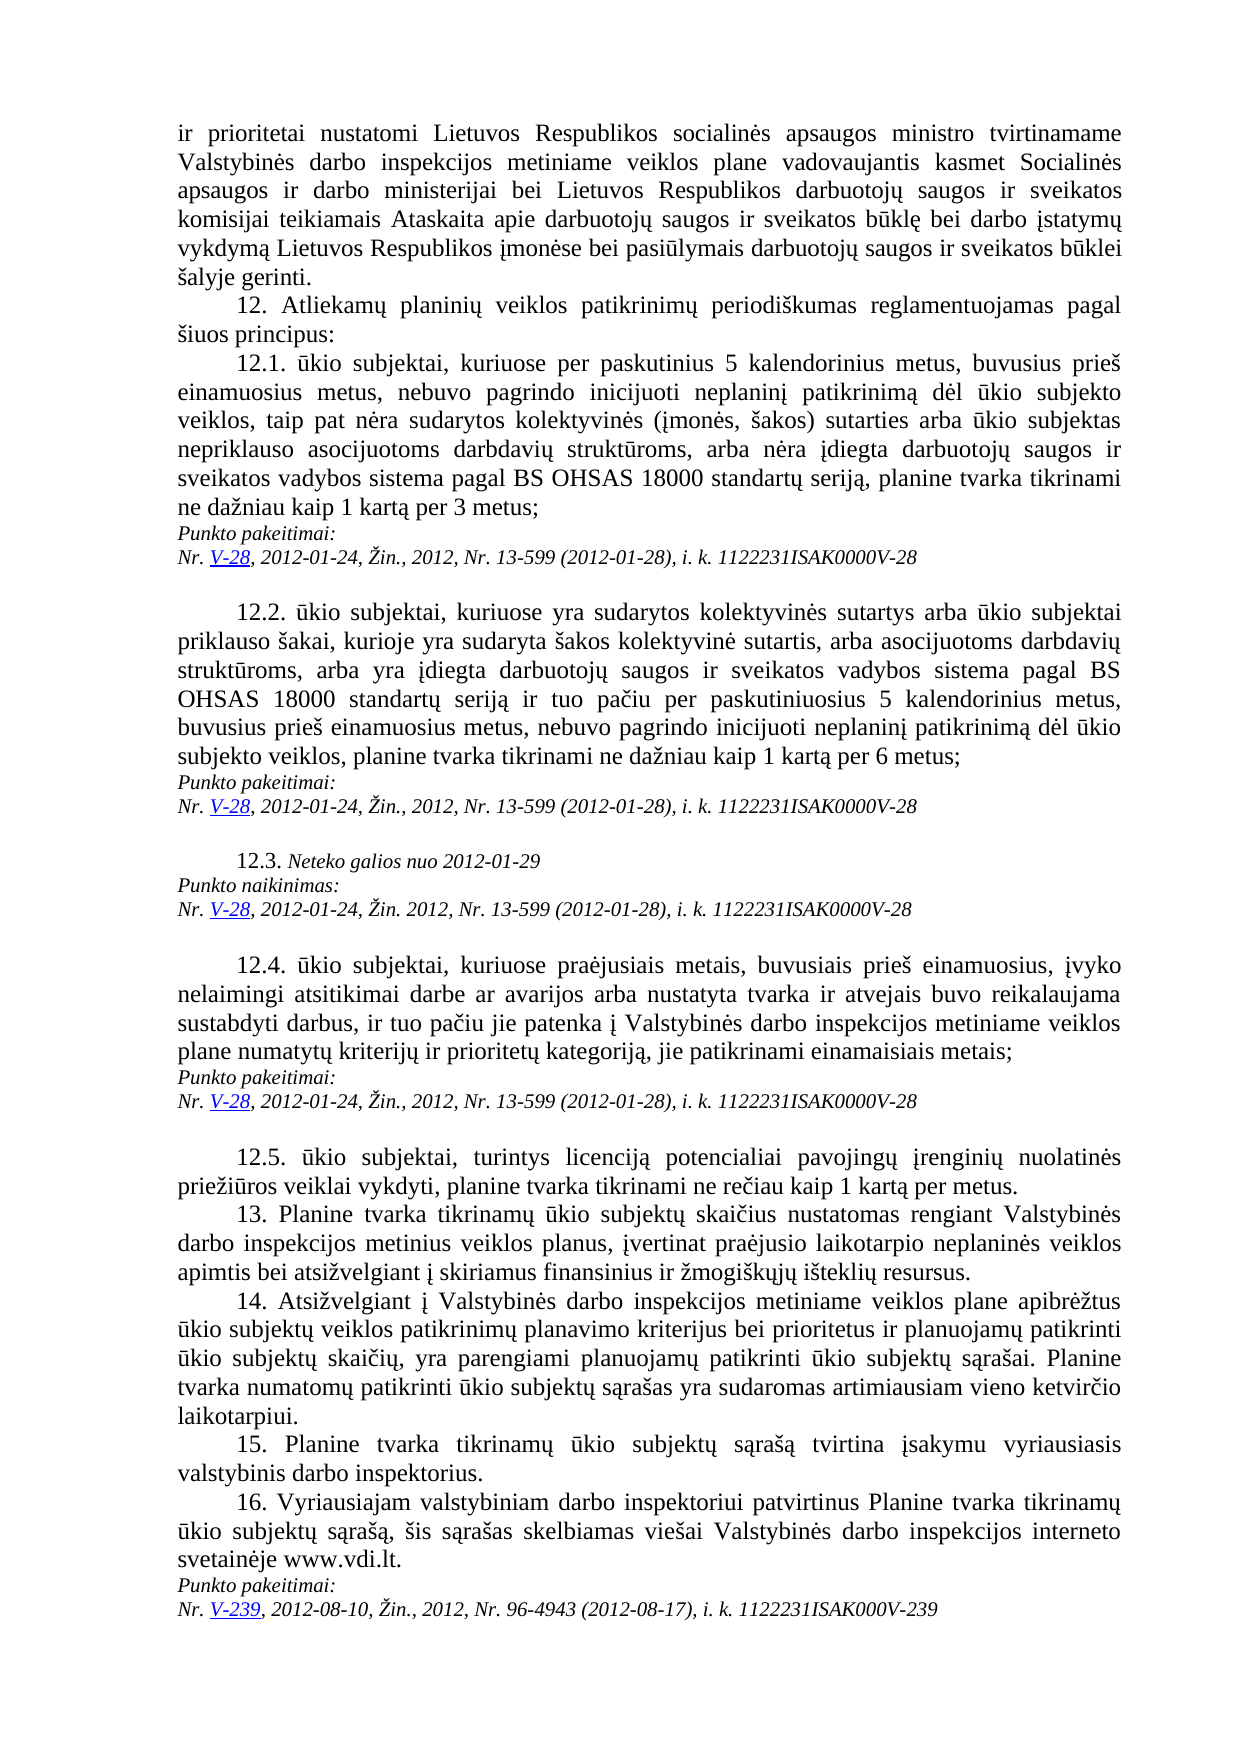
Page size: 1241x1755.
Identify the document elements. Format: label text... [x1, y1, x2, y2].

text Nr. V-28, 2012-01-24, Žin. 2012, Nr. 13-599 (2012-01-28), i. k. 1122231ISAK0000V-28 [177, 897, 1122, 921]
text 12.3. Neteko galios nuo 2012-01-29 [177, 847, 1122, 873]
text 14. Atsižvelgiant į Valstybinės darbo inspekcijos metiniame veiklos plane apibrėžtus ūkio subjektų veiklos patikrinimų planavimo kriterijus bei prioritetus ir planuojamų patikrinti ūkio subjektų skaičių, yra parengiami planuojamų patikrinti ūkio subjektų sąrašai. Planine tvarka numatomų patikrinti ūkio subjektų sąrašas yra sudaromas artimiausiam vieno ketvirčio laikotarpiui. [177, 1286, 1122, 1429]
text 12.1. ūkio subjektai, kuriuose per paskutinius 5 kalendorinius metus, buvusius prieš einamuosius metus, nebuvo pagrindo inicijuoti neplaninį patikrinimą dėl ūkio subjekto veiklos, taip pat nėra sudarytos kolektyvinės (įmonės, šakos) sutarties arba ūkio subjektas nepriklauso asocijuotoms darbdavių struktūroms, arba nėra įdiegta darbuotojų saugos ir sveikatos vadybos sistema pagal BS OHSAS 18000 standartų seriją, planine tvarka tikrinami ne dažniau kaip 1 kartą per 3 metus; [177, 348, 1122, 521]
text Nr. V-239, 2012-08-10, Žin., 2012, Nr. 96-4943 (2012-08-17), i. k. 1122231ISAK000V-239 [177, 1597, 1122, 1621]
text Punkto pakeitimai: [177, 1065, 1122, 1089]
text 12.5. ūkio subjektai, turintys licenciją potencialiai pavojingų įrenginių nuolatinės priežiūros veiklai vykdyti, planine tvarka tikrinami ne rečiau kaip 1 kartą per metus. [177, 1142, 1122, 1199]
text Punkto pakeitimai: [177, 521, 1122, 545]
text 15. Planine tvarka tikrinamų ūkio subjektų sąrašą tvirtina įsakymu vyriausiasis valstybinis darbo inspektorius. [177, 1429, 1122, 1487]
text Nr. V-28, 2012-01-24, Žin., 2012, Nr. 13-599 (2012-01-28), i. k. 1122231ISAK0000V-28 [177, 545, 1122, 569]
text 12.4. ūkio subjektai, kuriuose praėjusiais metais, buvusiais prieš einamuosius, įvyko nelaimingi atsitikimai darbe ar avarijos arba nustatyta tvarka ir atvejais buvo reikalaujama sustabdyti darbus, ir tuo pačiu jie patenka į Valstybinės darbo inspekcijos metiniame veiklos plane numatytų kriterijų ir prioritetų kategoriją, jie patikrinami einamaisiais metais; [177, 950, 1122, 1065]
text 12.2. ūkio subjektai, kuriuose yra sudarytos kolektyvinės sutartys arba ūkio subjektai priklauso šakai, kurioje yra sudaryta šakos kolektyvinė sutartis, arba asocijuotoms darbdavių struktūroms, arba yra įdiegta darbuotojų saugos ir sveikatos vadybos sistema pagal BS OHSAS 18000 standartų seriją ir tuo pačiu per paskutiniuosius 5 kalendorinius metus, buvusius prieš einamuosius metus, nebuvo pagrindo inicijuoti neplaninį patikrinimą dėl ūkio subjekto veiklos, planine tvarka tikrinami ne dažniau kaip 1 kartą per 6 metus; [177, 597, 1122, 770]
text Nr. V-28, 2012-01-24, Žin., 2012, Nr. 13-599 (2012-01-28), i. k. 1122231ISAK0000V-28 [177, 794, 1122, 818]
text ir prioritetai nustatomi Lietuvos Respublikos socialinės apsaugos ministro tvirtinamame Valstybinės darbo inspekcijos metiniame veiklos plane vadovaujantis kasmet Socialinės apsaugos ir darbo ministerijai bei Lietuvos Respublikos darbuotojų saugos ir sveikatos komisijai teikiamais Ataskaita apie darbuotojų saugos ir sveikatos būklę bei darbo įstatymų vykdymą Lietuvos Respublikos įmonėse bei pasiūlymais darbuotojų saugos ir sveikatos būklei šalyje gerinti. [177, 118, 1122, 291]
text 12. Atliekamų planinių veiklos patikrinimų periodiškumas reglamentuojamas pagal šiuos principus: [177, 291, 1122, 348]
text Punkto naikinimas: [177, 873, 1122, 897]
text Nr. V-28, 2012-01-24, Žin., 2012, Nr. 13-599 (2012-01-28), i. k. 1122231ISAK0000V-28 [177, 1089, 1122, 1113]
text 16. Vyriausiajam valstybiniam darbo inspektoriui patvirtinus Planine tvarka tikrinamų ūkio subjektų sąrašą, šis sąrašas skelbiamas viešai Valstybinės darbo inspekcijos interneto svetainėje www.vdi.lt. [177, 1487, 1122, 1573]
text Punkto pakeitimai: [177, 1573, 1122, 1597]
text Punkto pakeitimai: [177, 770, 1122, 794]
text 13. Planine tvarka tikrinamų ūkio subjektų skaičius nustatomas rengiant Valstybinės darbo inspekcijos metinius veiklos planus, įvertinat praėjusio laikotarpio neplaninės veiklos apimtis bei atsižvelgiant į skiriamus finansinius ir žmogiškųjų išteklių resursus. [177, 1199, 1122, 1286]
